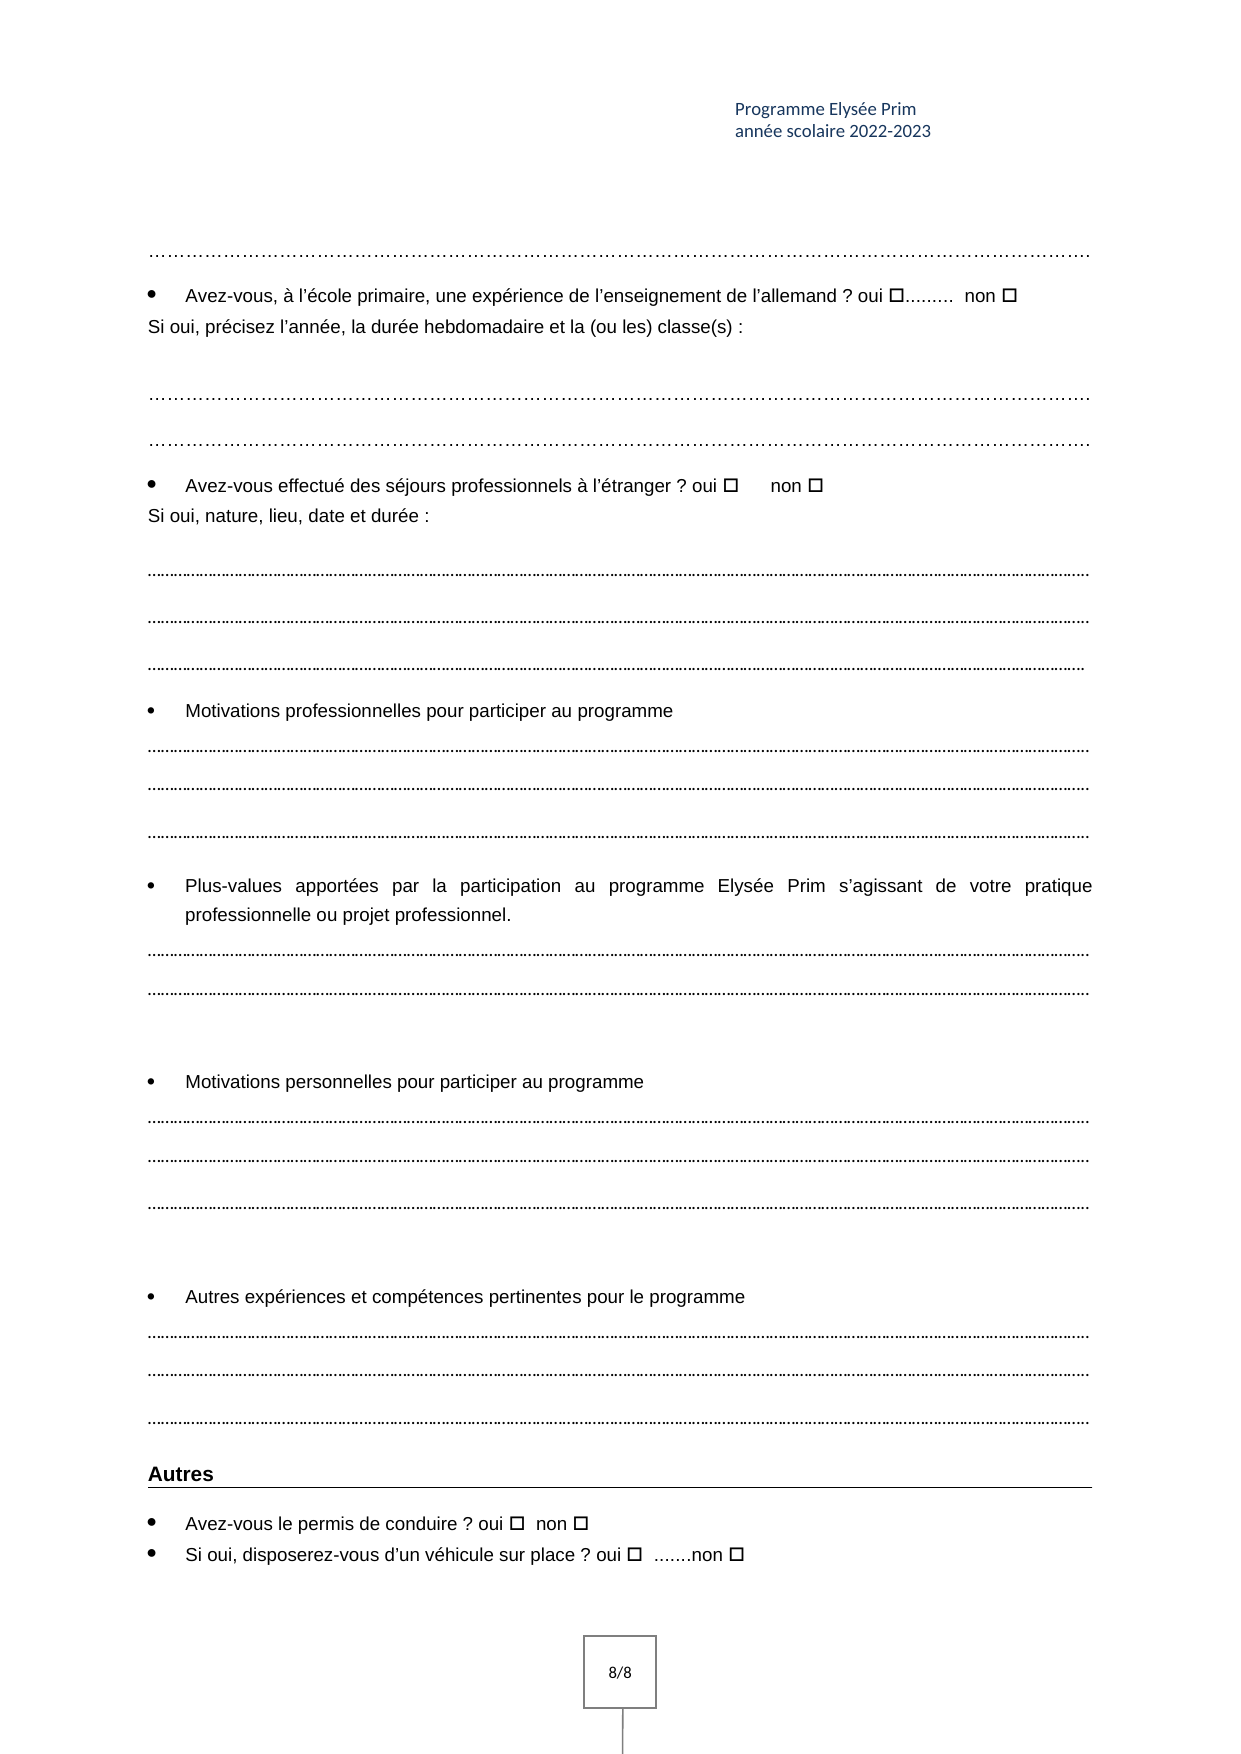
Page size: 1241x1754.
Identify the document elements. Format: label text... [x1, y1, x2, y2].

text Si oui, précisez l’année, la durée hebdomadaire et la (ou les) classe(s) ‍: [148, 316, 1092, 337]
text Autres [148, 1461, 1092, 1487]
text ……………………………………………………………………………………………………………………………………………………………………………………………….. [148, 1320, 1092, 1343]
text Si oui, nature, lieu, date et durée‍ : [148, 505, 1092, 527]
text ……………………………………………………………………………………………………………………………………………………………………………………………….. [148, 1359, 1092, 1382]
text ……………………………………………………………………………………………………………………………………………………………………………………………….. [148, 558, 1092, 581]
text ……………………………………………………………………………………………………………………………………. [148, 383, 1092, 405]
list Autres expériences et compétences pertinentes pour le programme [148, 1286, 1092, 1307]
text ……………………………………………………………………………………………………………………………………………………………………………………………….. [148, 977, 1092, 999]
text ……………………………………………………………………………………………………………………………………. [148, 429, 1092, 450]
text ……………………………………………………………………………………………………………………………………………………………………………………………….. [148, 820, 1092, 843]
text ……………………………………………………………………………………………………………………………………………………………………………………………….. [148, 938, 1092, 961]
list Si oui, disposerez-vous d’un véhicule sur place ? oui  non  [148, 1544, 1092, 1566]
text ……………………………………………………………………………………………………………………………………………………………………………………………….. [148, 605, 1092, 628]
list Avez-vous, à l’école primaire, une expérience de l’enseignement de l’allemand ? oui  non  [148, 285, 1092, 308]
text ……………………………………………………………………………………………………………………………………………………………………………………………….. [148, 1144, 1092, 1167]
text ……………………………………………………………………………………………………………………………………………………………………………………………….. [148, 773, 1092, 796]
text ……………………………………………………………………………………………………………………………………. [148, 239, 1092, 261]
list Motivations personnelles pour participer au programme [148, 1071, 1092, 1093]
text ……………………………………………………………………………………………………………………………………………………………………………………………….. [148, 1191, 1092, 1214]
text ………………………………………………………………………………………………………………………………………………………………………………………………. [148, 652, 1092, 675]
text ……………………………………………………………………………………………………………………………………………………………………………………………….. [148, 734, 1092, 757]
list Motivations professionnelles pour participer au programme [148, 699, 1092, 721]
list Avez-vous le permis de conduire ? oui  non  [148, 1513, 1092, 1535]
text ……………………………………………………………………………………………………………………………………………………………………………………………….. [148, 1105, 1092, 1128]
text ……………………………………………………………………………………………………………………………………………………………………………………………….. [148, 1406, 1092, 1429]
list Avez-vous effectué des séjours professionnels à l’étranger ? oui  non  [148, 474, 1092, 497]
list Plus-values apportées par la participation au programme Elysée Prim s’agissant de votre pratique professionnelle ou projet professionnel. [148, 867, 1092, 925]
